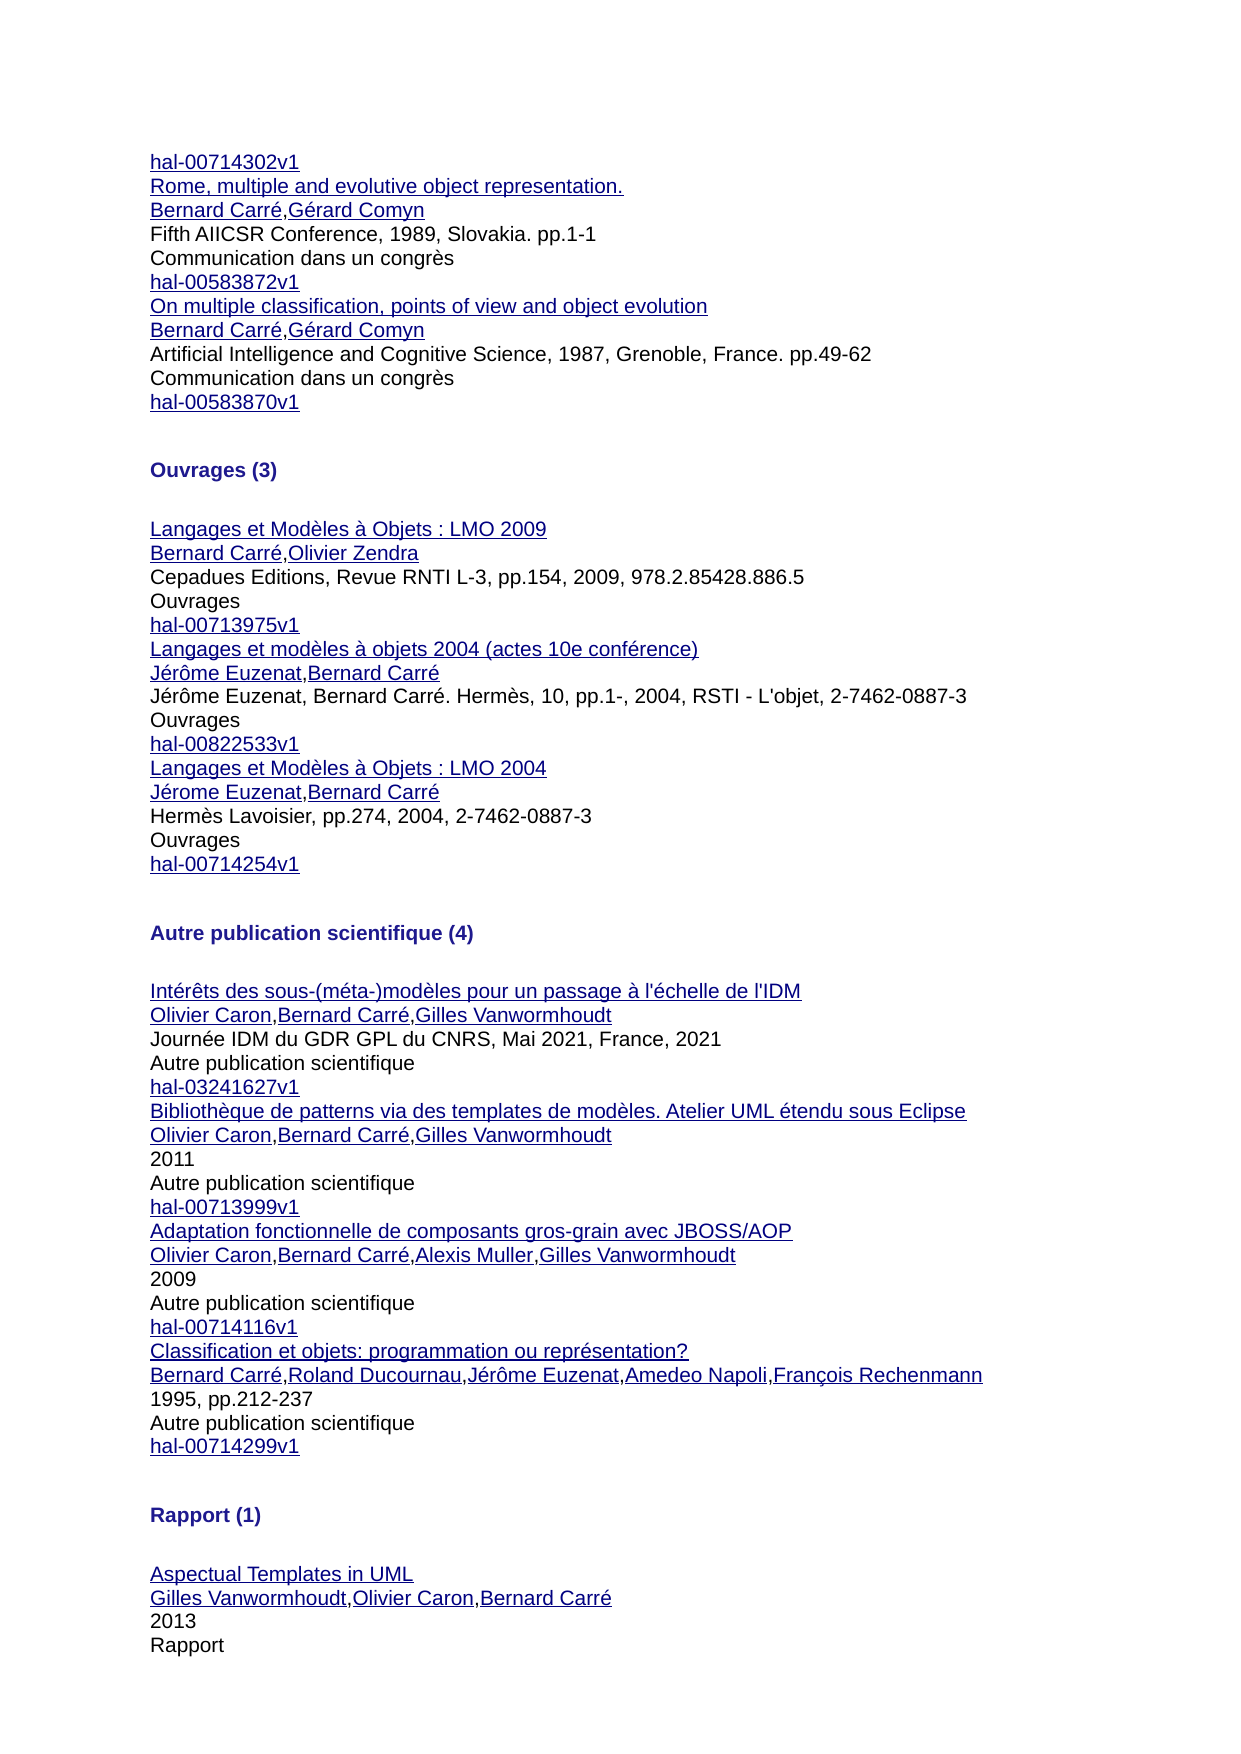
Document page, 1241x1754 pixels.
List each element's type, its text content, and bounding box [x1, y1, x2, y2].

table_cell Langages et modèles à objets 2004 (actes 10e conférence) Jérôme Euzenat,Bernard Carré Jérôme Euzenat, Bernard Carré. Hermès, 10, pp.1-, 2004, RSTI - L'objet, 2-7462-0887-3 Ouvrages hal-00822533v1 [150, 636, 1090, 756]
table_cell Adaptation fonctionnelle de composants gros-grain avec JBOSS/AOP Olivier Caron,Bernard Carré,Alexis Muller,Gilles Vanwormhoudt 2009 Autre publication scientifique hal-00714116v1 [150, 1219, 1090, 1338]
table_cell Classification et objets: programmation ou représentation? Bernard Carré,Roland Ducournau,Jérôme Euzenat,Amedeo Napoli,François Rechenmann 1995, pp.212-237 Autre publication scientifique hal-00714299v1 [150, 1339, 1090, 1458]
table_cell Langages et Modèles à Objets : LMO 2004 Jérome Euzenat,Bernard Carré Hermès Lavoisier, pp.274, 2004, 2-7462-0887-3 Ouvrages hal-00714254v1 [150, 756, 1090, 876]
table_cell Rome, multiple and evolutive object representation. Bernard Carré,Gérard Comyn Fifth AIICSR Conference, 1989, Slovakia. pp.1-1 Communication dans un congrès hal-00583872v1 [150, 174, 1090, 294]
table_cell Bibliothèque de patterns via des templates de modèles. Atelier UML étendu sous Eclipse Olivier Caron,Bernard Carré,Gilles Vanwormhoudt 2011 Autre publication scientifique hal-00713999v1 [150, 1099, 1090, 1219]
subtitle Autre publication scientifique (4) [150, 921, 1090, 945]
table_header Aspectual Templates in UML Gilles Vanwormhoudt,Olivier Caron,Bernard Carré 2013 Rapport [150, 1561, 1090, 1657]
table_cell hal-00714302v1 [150, 150, 1090, 174]
table_header Langages et Modèles à Objets : LMO 2009 Bernard Carré,Olivier Zendra Cepadues Editions, Revue RNTI L-3, pp.154, 2009, 978.2.85428.886.5 Ouvrages hal-00713975v1 [150, 517, 1090, 636]
table_header Intérêts des sous-(méta-)modèles pour un passage à l'échelle de l'IDM Olivier Caron,Bernard Carré,Gilles Vanwormhoudt Journée IDM du GDR GPL du CNRS, Mai 2021, France, 2021 Autre publication scientifique hal-03241627v1 [150, 979, 1090, 1099]
subtitle Ouvrages (3) [150, 458, 1090, 482]
table_cell On multiple classification, points of view and object evolution Bernard Carré,Gérard Comyn Artificial Intelligence and Cognitive Science, 1987, Grenoble, France. pp.49-62 Communication dans un congrès hal-00583870v1 [150, 294, 1090, 413]
subtitle Rapport (1) [150, 1503, 1090, 1527]
